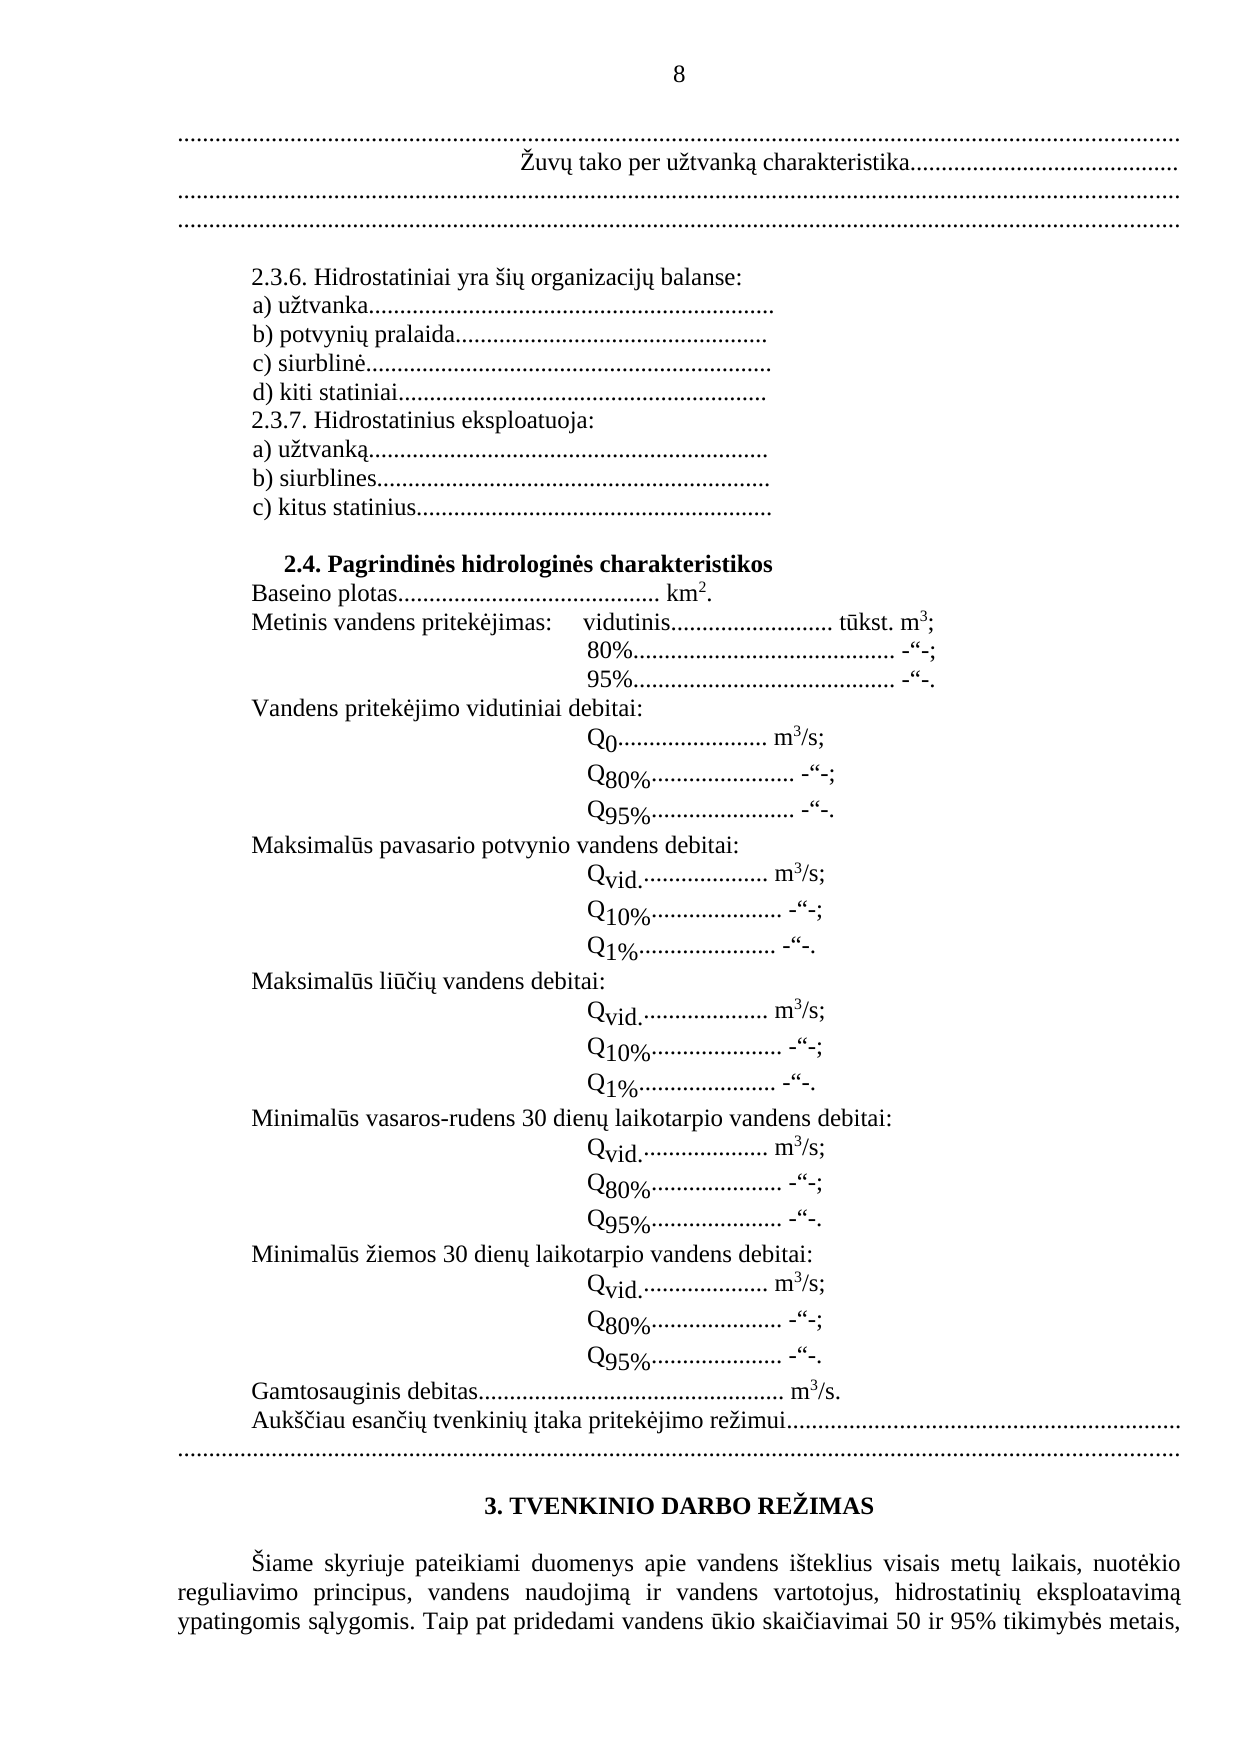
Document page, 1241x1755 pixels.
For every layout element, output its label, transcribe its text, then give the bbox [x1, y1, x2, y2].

text 95%.......................................... -“-. [177, 664, 1181, 693]
text Maksimalūs liūčių vandens debitai: [177, 966, 1181, 995]
text Šiame skyriuje pateikiami duomenys apie vandens išteklius visais metų laikais, nuotėkio reguliavimo principus, vandens naudojimą ir vandens vartotojus, hidrostatinių eksploatavimą ypatingomis sąlygomis. Taip pat pridedami vandens ūkio skaičiavimai 50 ir 95% tikimybės metais, [177, 1548, 1181, 1635]
text Q0........................ m3/s; [177, 722, 1181, 758]
text 2.4. Pagrindinės hidrologinės charakteristikos [210, 549, 1181, 578]
text Q10%..................... -“-; [177, 1031, 1181, 1067]
text Q1%...................... -“-. [177, 1067, 1181, 1103]
text Q1%...................... -“-. [177, 930, 1181, 966]
text Q95%..................... -“-. [177, 1340, 1181, 1376]
text Minimalūs vasaros-rudens 30 dienų laikotarpio vandens debitai: [177, 1103, 1181, 1132]
text Metinis vandens pritekėjimas: vidutinis.......................... tūkst. m3; [177, 607, 1181, 636]
text Gamtosauginis debitas................................................. m3/s. [177, 1376, 1181, 1405]
text Q95%..................... -“-. [177, 1203, 1181, 1239]
text Q95%....................... -“-. [177, 794, 1181, 830]
text Q80%....................... -“-; [177, 758, 1181, 794]
text a) užtvanką................................................................ [177, 434, 1181, 463]
text Qvid..................... m3/s; [177, 995, 1181, 1031]
text Q10%..................... -“-; [177, 894, 1181, 930]
text Qvid..................... m3/s; [177, 1132, 1181, 1167]
text Žuvų tako per užtvanką charakteristika........................................... [177, 147, 1181, 176]
text 2.3.6. Hidrostatiniai yra šių organizacijų balanse: [177, 262, 1181, 291]
text 80%.......................................... -“-; [177, 636, 1181, 664]
text b) potvynių pralaida.................................................. [177, 319, 1181, 348]
text Qvid..................... m3/s; [177, 858, 1181, 894]
text c) kitus statinius......................................................... [177, 492, 1181, 521]
text Maksimalūs pavasario potvynio vandens debitai: [177, 830, 1181, 858]
text d) kiti statiniai........................................................... [177, 377, 1181, 406]
text 2.3.7. Hidrostatinius eksploatuoja: [177, 406, 1181, 434]
text Vandens pritekėjimo vidutiniai debitai: [177, 693, 1181, 722]
text Qvid..................... m3/s; [177, 1268, 1181, 1304]
text c) siurblinė................................................................. [177, 348, 1181, 377]
text a) užtvanka................................................................. [177, 291, 1181, 319]
text Q80%..................... -“-; [177, 1167, 1181, 1203]
text b) siurblines............................................................... [177, 463, 1181, 492]
text Aukščiau esančių tvenkinių įtaka pritekėjimo režimui ......................................... [177, 1405, 1181, 1433]
text Baseino plotas.......................................... km2. [177, 578, 1181, 607]
text Minimalūs žiemos 30 dienų laikotarpio vandens debitai: [177, 1239, 1181, 1268]
text 3. TVENKINIO DARBO REŽIMAS [177, 1491, 1181, 1520]
text Q80%..................... -“-; [177, 1304, 1181, 1340]
